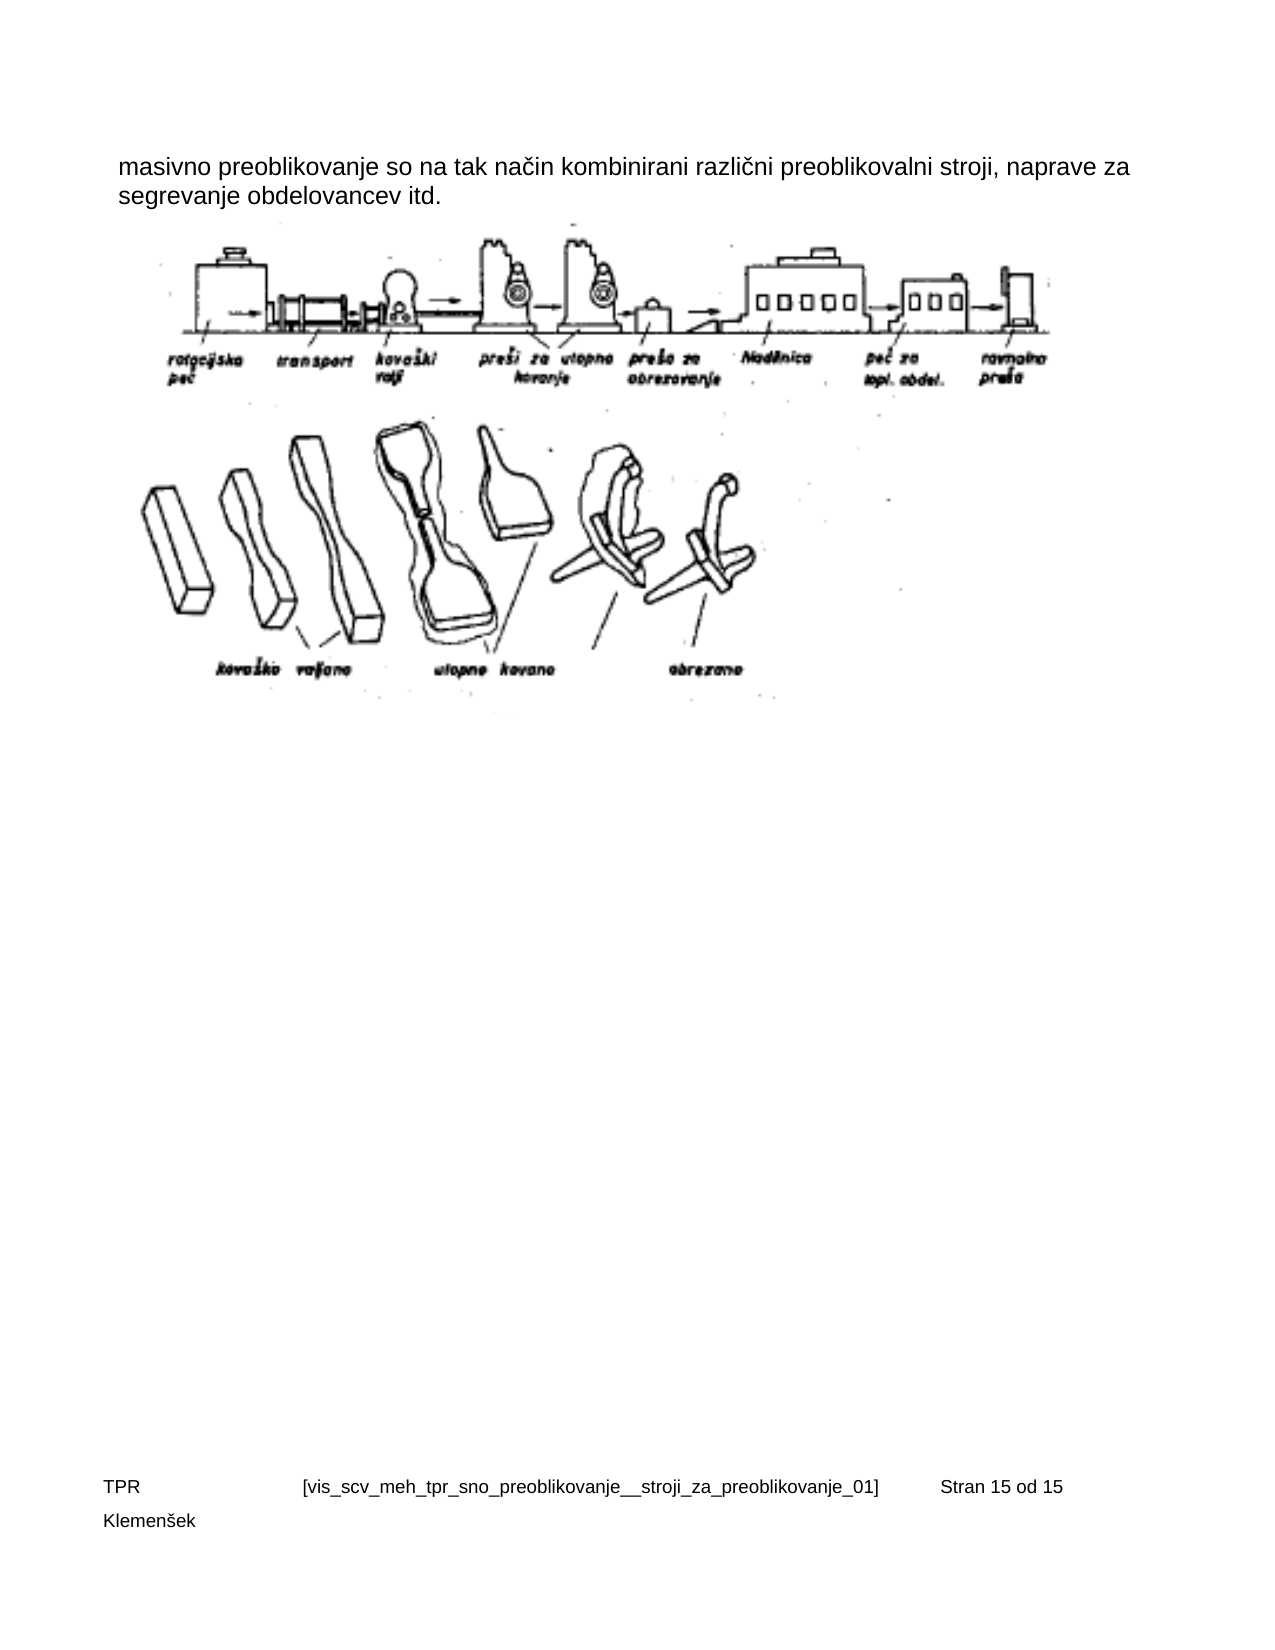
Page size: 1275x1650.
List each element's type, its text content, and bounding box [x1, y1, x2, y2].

list masivno preoblikovanje so na tak način kombinirani različni preoblikovalni stroji, naprave za segrevanje obdelovancev itd. [118, 152, 1157, 210]
